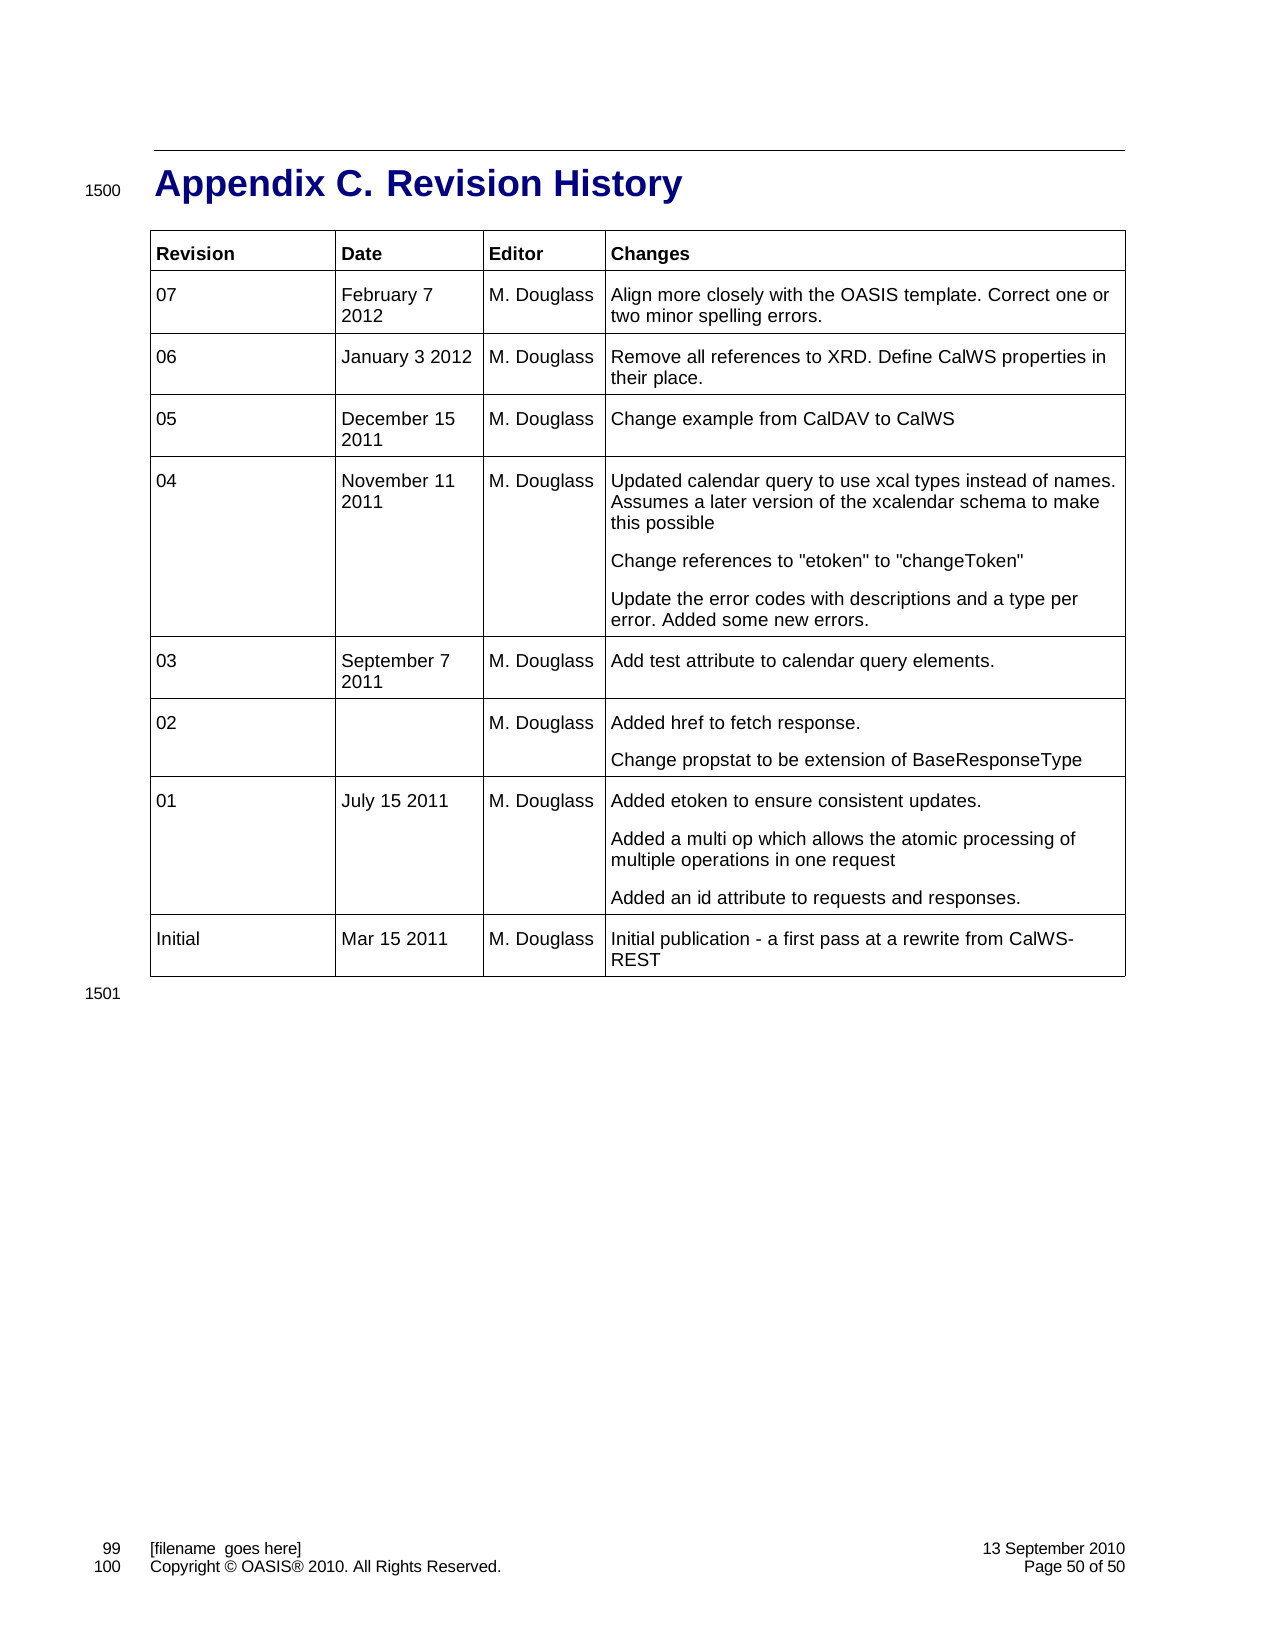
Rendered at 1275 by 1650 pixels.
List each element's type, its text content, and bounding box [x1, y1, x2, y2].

table_cell December 15 2011 [336, 395, 483, 456]
table_cell Initial [151, 915, 335, 976]
table_cell Change example from CalDAV to CalWS [606, 395, 1125, 456]
table_cell M. Douglass [484, 699, 605, 776]
subtitle Revision History [154, 151, 1125, 204]
table_cell M. Douglass [484, 637, 605, 698]
table_cell 05 [151, 395, 335, 456]
table_cell 03 [151, 637, 335, 698]
table_header Date [336, 231, 483, 270]
table_cell M. Douglass [484, 777, 605, 914]
table_cell 01 [151, 777, 335, 914]
table_cell Remove all references to XRD. Define CalWS properties in their place. [606, 334, 1125, 394]
table_cell M. Douglass [484, 334, 605, 394]
table_cell M. Douglass [484, 457, 605, 636]
table_header Changes [606, 231, 1125, 270]
table_cell 02 [151, 699, 335, 776]
table_header Revision [151, 231, 335, 270]
table_header Editor [484, 231, 605, 270]
table_cell Add test attribute to calendar query elements. [606, 637, 1125, 698]
table_cell Added etoken to ensure consistent updates. Added a multi op which allows the atomic processing of multiple operations in one request Added an id attribute to requests and responses. [606, 777, 1125, 914]
table_cell 07 [151, 271, 335, 333]
table_cell M. Douglass [484, 395, 605, 456]
table_cell Added href to fetch response. Change propstat to be extension of BaseResponseType [606, 699, 1125, 776]
table_cell M. Douglass [484, 271, 605, 333]
table_cell Align more closely with the OASIS template. Correct one or two minor spelling errors. [606, 271, 1125, 333]
table_cell Mar 15 2011 [336, 915, 483, 976]
table_cell [336, 699, 483, 776]
table_cell February 7 2012 [336, 271, 483, 333]
table_cell January 3 2012 [336, 334, 483, 394]
table_cell November 11 2011 [336, 457, 483, 636]
table_cell September 7 2011 [336, 637, 483, 698]
table_cell Updated calendar query to use xcal types instead of names. Assumes a later version of the xcalendar schema to make this possible Change references to "etoken" to "changeToken" Update the error codes with descriptions and a type per error. Added some new errors. [606, 457, 1125, 636]
table_cell Initial publication - a first pass at a rewrite from CalWS-REST [606, 915, 1125, 976]
table_cell July 15 2011 [336, 777, 483, 914]
table_cell M. Douglass [484, 915, 605, 976]
table_cell 06 [151, 334, 335, 394]
table_cell 04 [151, 457, 335, 636]
